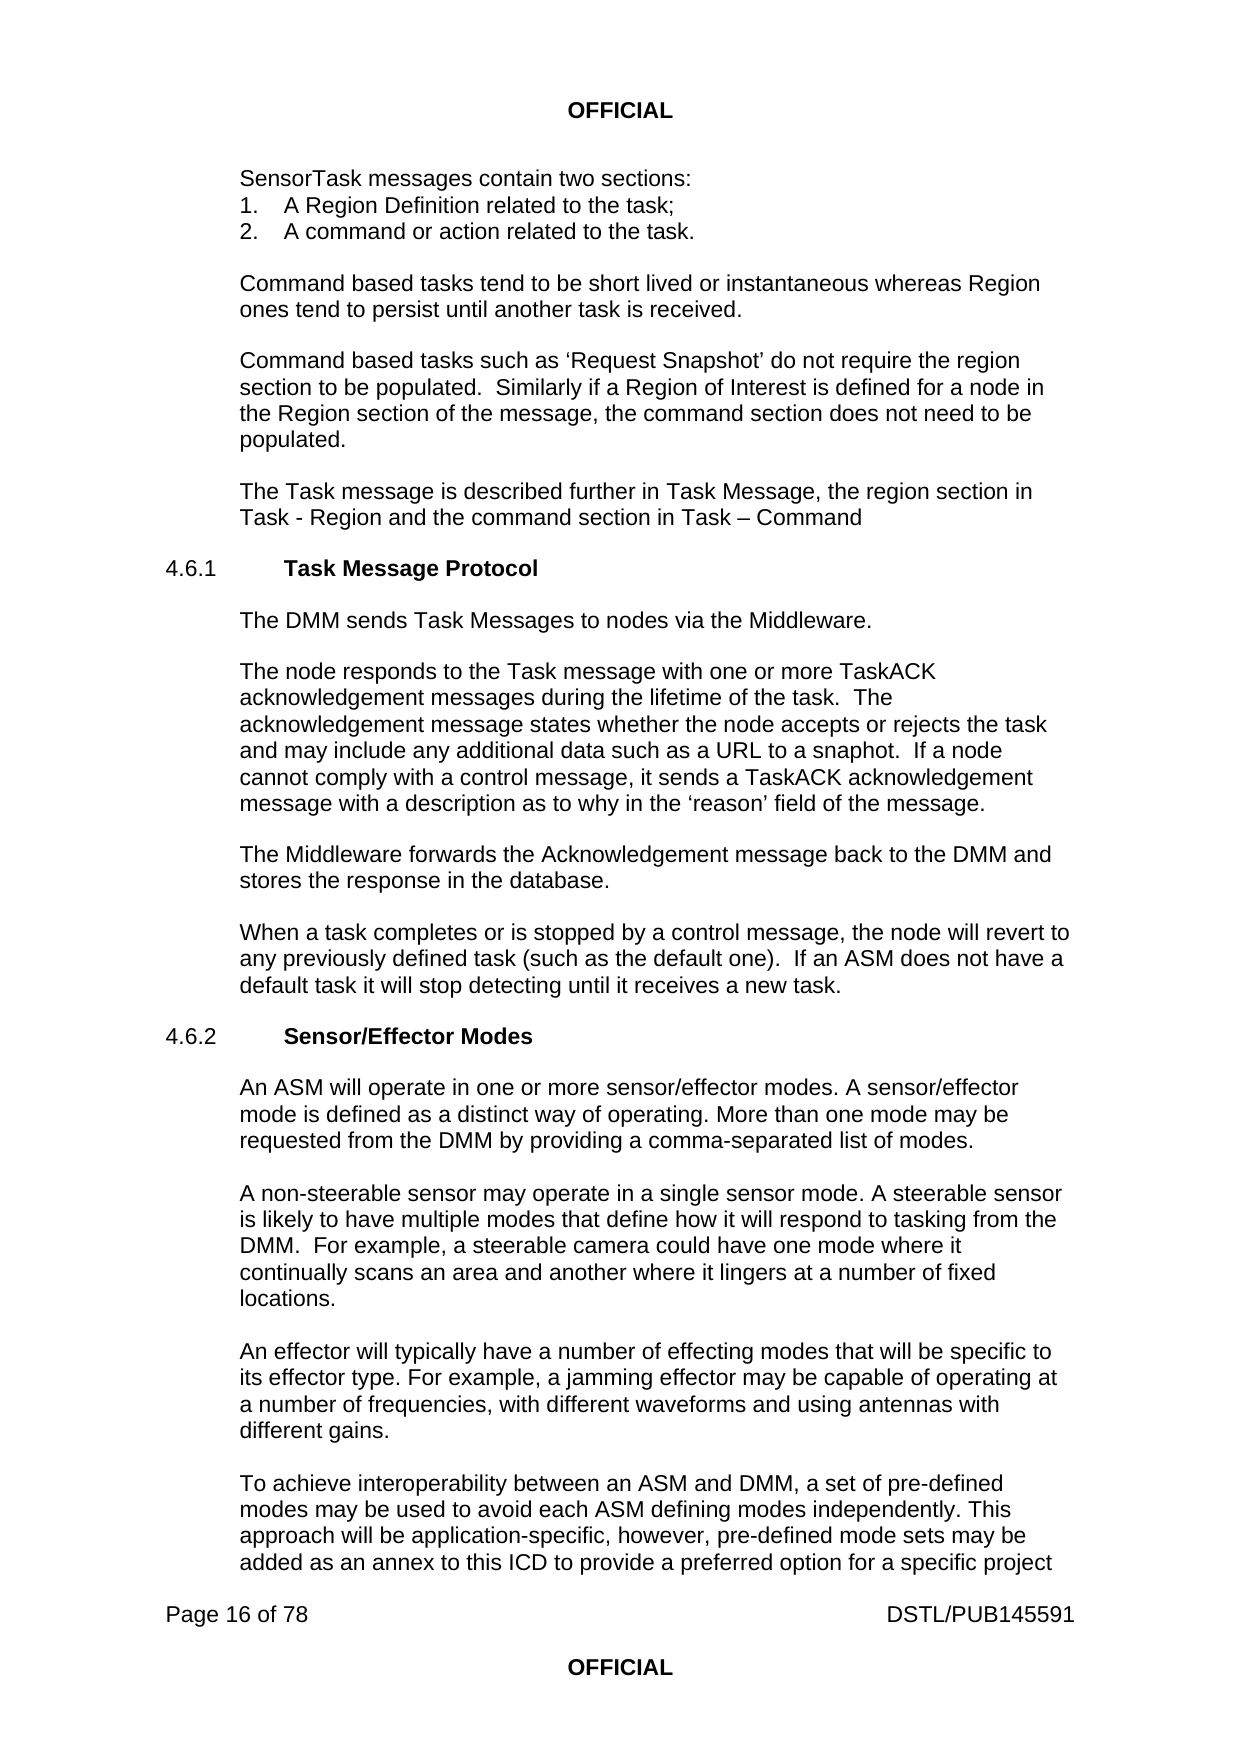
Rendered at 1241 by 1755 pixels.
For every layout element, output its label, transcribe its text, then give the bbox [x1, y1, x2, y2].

text The Task message is described further in 6.5, the region section in 6.5.3 and the command section in 6.5.4 [239, 478, 1075, 530]
text When a task completes or is stopped by a control message, the node will revert to any previously defined task (such as the default one). If an ASM does not have a default task it will stop detecting until it receives a new task. [239, 919, 1075, 998]
list A command or action related to the task. [239, 218, 1075, 244]
text SensorTask messages contain two sections: [239, 165, 1075, 192]
text Command based tasks such as ‘Request Snapshot’ do not require the region section to be populated. Similarly if a Region of Interest is defined for a node in the Region section of the message, the command section does not need to be populated. [239, 347, 1075, 453]
text The node responds to the Task message with one or more TaskACK acknowledgement messages during the lifetime of the task. The acknowledgement message states whether the node accepts or rejects the task and may include any additional data such as a URL to a snaphot. If a node cannot comply with a control message, it sends a TaskACK acknowledgement message with a description as to why in the ‘reason’ field of the message. [239, 658, 1075, 816]
text A non-steerable sensor may operate in a single sensor mode. A steerable sensor is likely to have multiple modes that define how it will respond to tasking from the DMM. For example, a steerable camera could have one mode where it continually scans an area and another where it lingers at a number of fixed locations. [239, 1180, 1075, 1311]
text An effector will typically have a number of effecting modes that will be specific to its effector type. For example, a jamming effector may be capable of operating at a number of frequencies, with different waveforms and using antennas with different gains. [239, 1338, 1075, 1443]
text An ASM will operate in one or more sensor/effector modes. A sensor/effector mode is defined as a distinct way of operating. More than one mode may be requested from the DMM by providing a comma-separated list of modes. [239, 1074, 1075, 1153]
text To achieve interoperability between an ASM and DMM, a set of pre-defined modes may be used to avoid each ASM defining modes independently. This approach will be application-specific, however, pre-defined mode sets may be added as an annex to this ICD to provide a preferred option for a specific project [239, 1469, 1075, 1575]
subtitle Sensor/Effector Modes [165, 1023, 1075, 1049]
list A Region Definition related to the task; [239, 192, 1075, 218]
subtitle Task Message Protocol [165, 555, 1075, 582]
text The Middleware forwards the Acknowledgement message back to the DMM and stores the response in the database. [239, 841, 1075, 894]
text The DMM sends Task Messages to nodes via the Middleware. [239, 607, 1075, 633]
text Command based tasks tend to be short lived or instantaneous whereas Region ones tend to persist until another task is received. [239, 269, 1075, 322]
